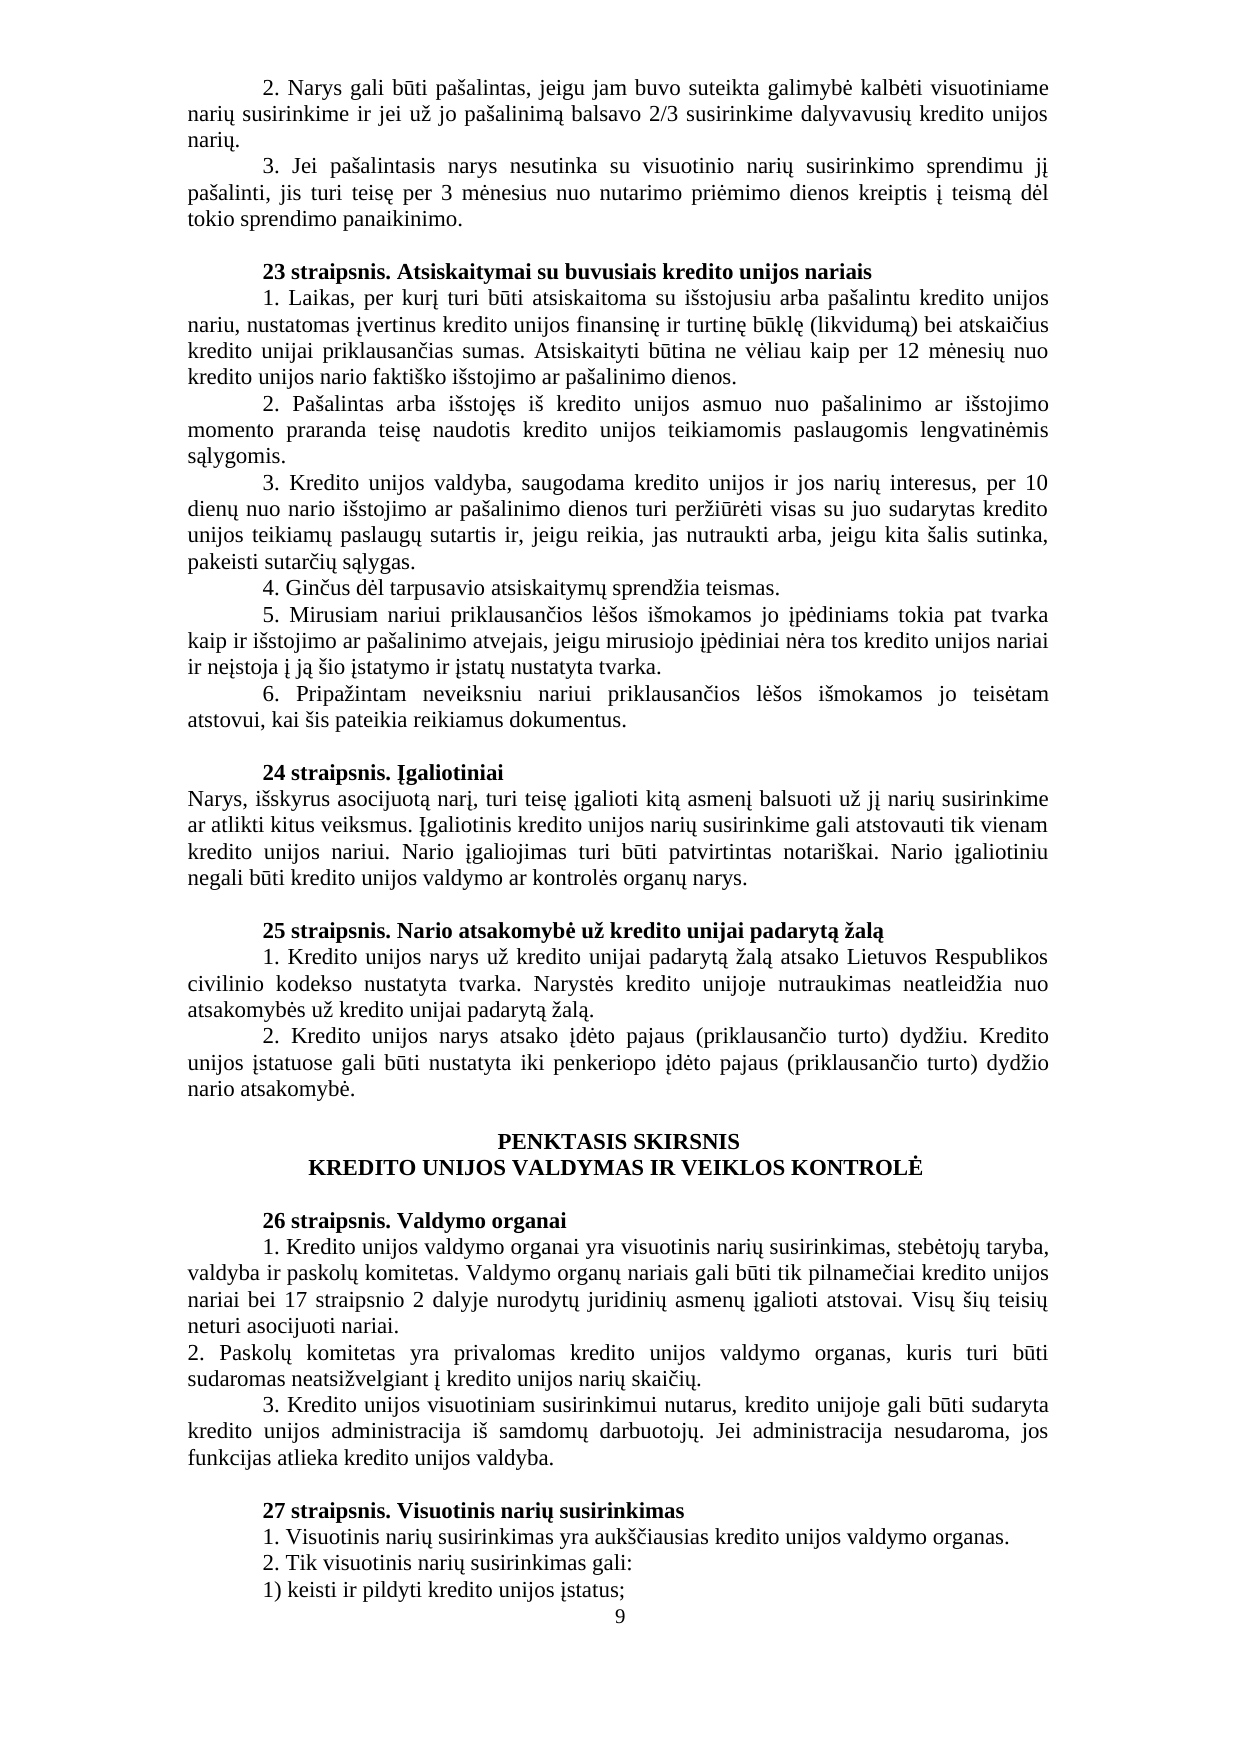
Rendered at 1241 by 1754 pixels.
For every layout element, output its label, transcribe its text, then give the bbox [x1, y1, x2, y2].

text 24 straipsnis. Įgaliotiniai [187, 759, 1050, 785]
text 2. Tik visuotinis narių susirinkimas gali: [187, 1549, 1050, 1576]
text Narys, išskyrus asocijuotą narį, turi teisę įgalioti kitą asmenį balsuoti už jį narių susirinkime ar atlikti kitus veiksmus. Įgaliotinis kredito unijos narių susirinkime gali atstovauti tik vienam kredito unijos nariui. Nario įgaliojimas turi būti patvirtintas notariškai. Nario įgaliotiniu negali būti kredito unijos valdymo ar kontrolės organų narys. [187, 785, 1050, 891]
text 1. Visuotinis narių susirinkimas yra aukščiausias kredito unijos valdymo organas. [187, 1523, 1050, 1549]
text 1. Kredito unijos valdymo organai yra visuotinis narių susirinkimas, stebėtojų taryba, valdyba ir paskolų komitetas. Valdymo organų nariais gali būti tik pilnamečiai kredito unijos nariai bei 17 straipsnio 2 dalyje nurodytų juridinių asmenų įgalioti atstovai. Visų šių teisių neturi asocijuoti nariai. [187, 1233, 1050, 1338]
text KREDITO UNIJOS VALDYMAS IR VEIKLOS KONTROLĖ [187, 1154, 1050, 1180]
text 2. Narys gali būti pašalintas, jeigu jam buvo suteikta galimybė kalbėti visuotiniame narių susirinkime ir jei už jo pašalinimą balsavo 2/3 susirinkime dalyvavusių kredito unijos narių. [187, 73, 1050, 153]
text 4. Ginčus dėl tarpusavio atsiskaitymų sprendžia teismas. [187, 574, 1050, 601]
text 27 straipsnis. Visuotinis narių susirinkimas [187, 1497, 1050, 1523]
text 3. Kredito unijos visuotiniam susirinkimui nutarus, kredito unijoje gali būti sudaryta kredito unijos administracija iš samdomų darbuotojų. Jei administracija nesudaroma, jos funkcijas atlieka kredito unijos valdyba. [187, 1391, 1050, 1470]
text 6. Pripažintam neveiksniu nariui priklausančios lėšos išmokamos jo teisėtam atstovui, kai šis pateikia reikiamus dokumentus. [187, 680, 1050, 732]
text 5. Mirusiam nariui priklausančios lėšos išmokamos jo įpėdiniams tokia pat tvarka kaip ir išstojimo ar pašalinimo atvejais, jeigu mirusiojo įpėdiniai nėra tos kredito unijos nariai ir neįstoja į ją šio įstatymo ir įstatų nustatyta tvarka. [187, 601, 1050, 680]
text 3. Kredito unijos valdyba, saugodama kredito unijos ir jos narių interesus, per 10 dienų nuo nario išstojimo ar pašalinimo dienos turi peržiūrėti visas su juo sudarytas kredito unijos teikiamų paslaugų sutartis ir, jeigu reikia, jas nutraukti arba, jeigu kita šalis sutinka, pakeisti sutarčių sąlygas. [187, 469, 1050, 574]
text 25 straipsnis. Nario atsakomybė už kredito unijai padarytą žalą [262, 917, 1050, 943]
text 2. Paskolų komitetas yra privalomas kredito unijos valdymo organas, kuris turi būti sudaromas neatsižvelgiant į kredito unijos narių skaičių. [187, 1338, 1050, 1391]
text 1. Laikas, per kurį turi būti atsiskaitoma su išstojusiu arba pašalintu kredito unijos nariu, nustatomas įvertinus kredito unijos finansinę ir turtinę būklę (likvidumą) bei atskaičius kredito unijai priklausančias sumas. Atsiskaityti būtina ne vėliau kaip per 12 mėnesių nuo kredito unijos nario faktiško išstojimo ar pašalinimo dienos. [187, 284, 1050, 390]
text 1. Kredito unijos narys už kredito unijai padarytą žalą atsako Lietuvos Respublikos civilinio kodekso nustatyta tvarka. Narystės kredito unijoje nutraukimas neatleidžia nuo atsakomybės už kredito unijai padarytą žalą. [187, 943, 1050, 1022]
text 1) keisti ir pildyti kredito unijos įstatus; [187, 1576, 1050, 1602]
text 2. Pašalintas arba išstojęs iš kredito unijos asmuo nuo pašalinimo ar išstojimo momento praranda teisę naudotis kredito unijos teikiamomis paslaugomis lengvatinėmis sąlygomis. [187, 390, 1050, 469]
text 26 straipsnis. Valdymo organai [187, 1207, 1050, 1233]
text 23 straipsnis. Atsiskaitymai su buvusiais kredito unijos nariais [187, 258, 1050, 284]
text 2. Kredito unijos narys atsako įdėto pajaus (priklausančio turto) dydžiu. Kredito unijos įstatuose gali būti nustatyta iki penkeriopo įdėto pajaus (priklausančio turto) dydžio nario atsakomybė. [187, 1022, 1050, 1101]
text PENKTASIS skirsnis [187, 1128, 1050, 1154]
text 3. Jei pašalintasis narys nesutinka su visuotinio narių susirinkimo sprendimu jį pašalinti, jis turi teisę per 3 mėnesius nuo nutarimo priėmimo dienos kreiptis į teismą dėl tokio sprendimo panaikinimo. [187, 153, 1050, 232]
